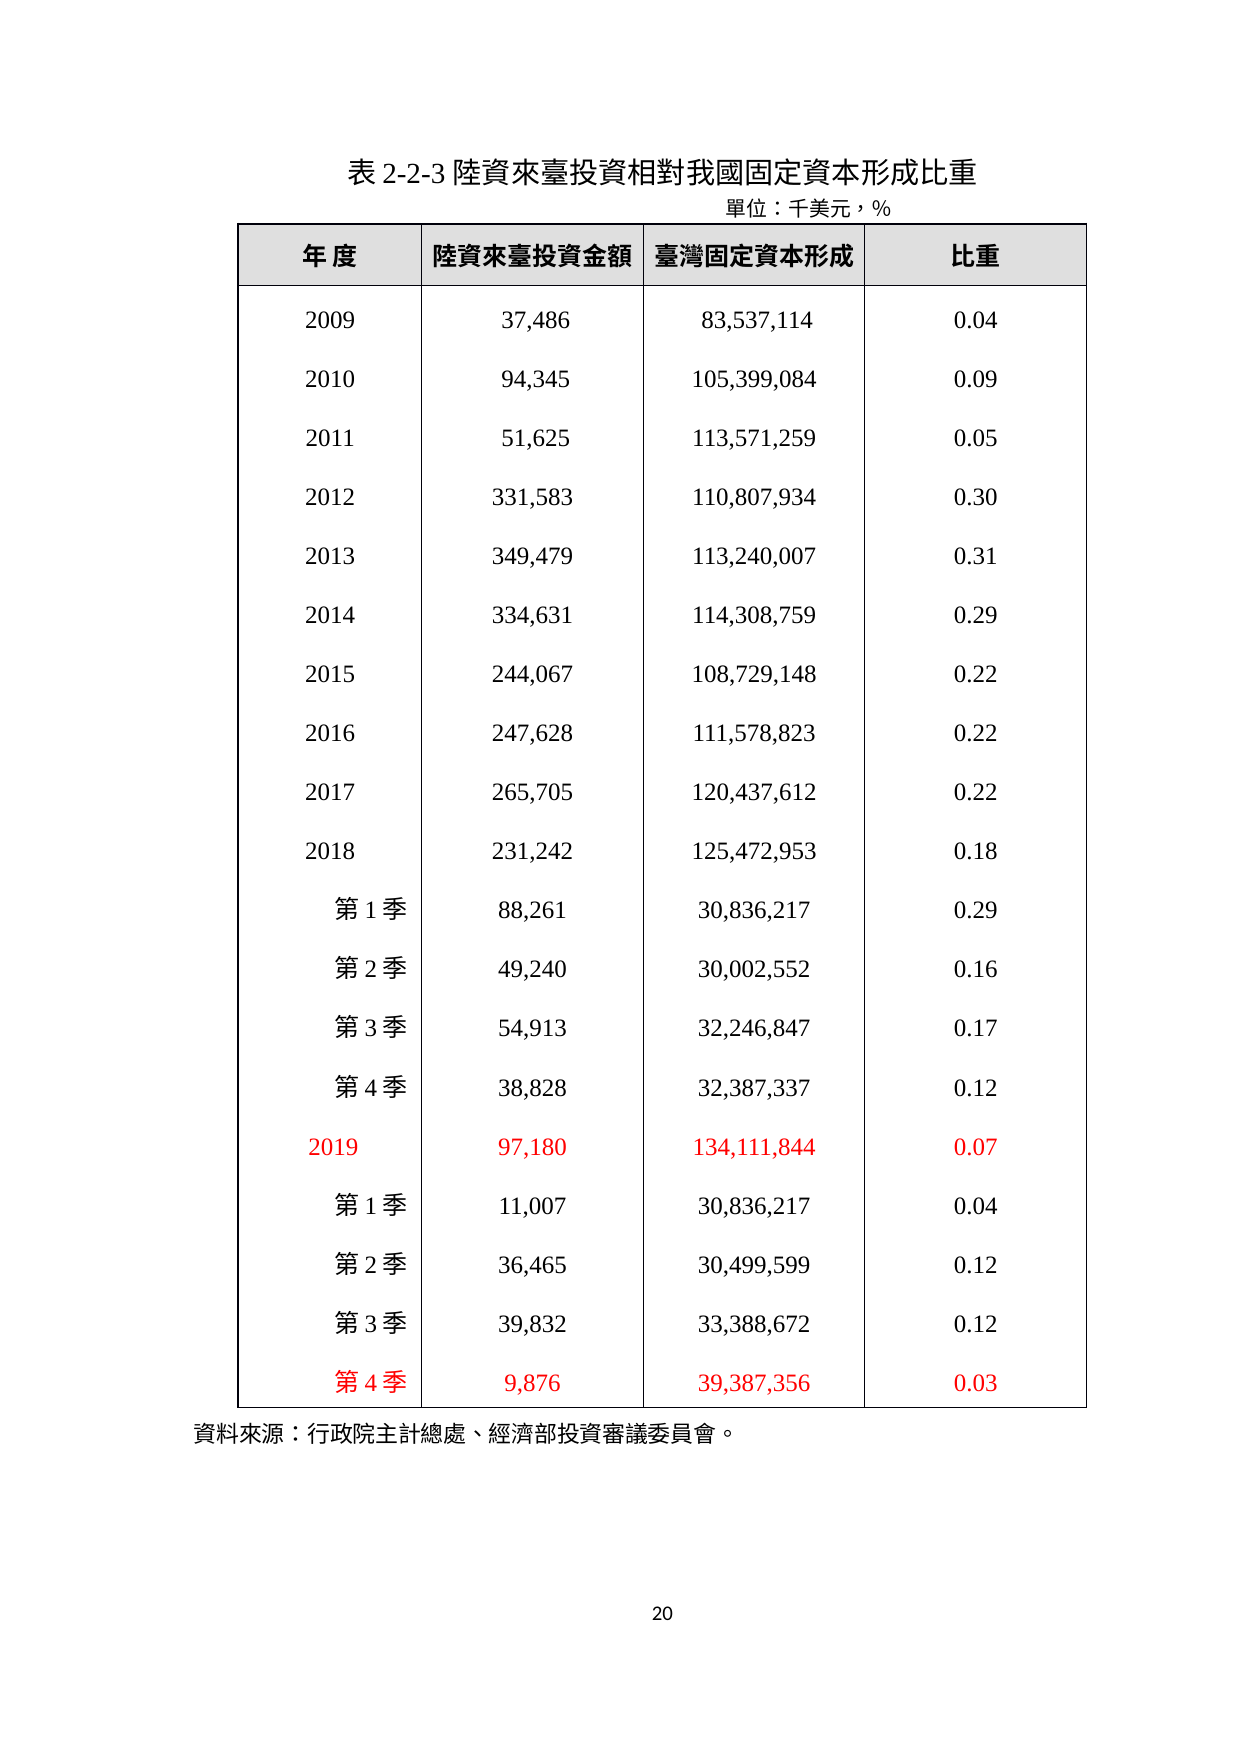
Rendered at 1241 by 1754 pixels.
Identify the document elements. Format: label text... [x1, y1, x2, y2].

table_cell 第1季 [239, 876, 421, 934]
table_cell 39,832 [422, 1289, 643, 1348]
table_header 比重 [865, 225, 1086, 285]
table_cell 111,578,823 [644, 698, 864, 757]
table_cell 30,499,599 [644, 1230, 864, 1289]
table_cell 349,479 [422, 521, 643, 580]
table_cell 2011 [239, 403, 421, 462]
table_cell 2015 [239, 639, 421, 698]
table_cell 110,807,934 [644, 462, 864, 521]
table_cell 第3季 [239, 1289, 421, 1348]
table_cell 2017 [239, 758, 421, 816]
table_cell 0.18 [865, 816, 1086, 876]
table_cell 38,828 [422, 1053, 643, 1112]
table_cell 2014 [239, 580, 421, 639]
table_cell 94,345 [422, 344, 643, 403]
table_cell 51,625 [422, 403, 643, 462]
table_cell 0.05 [865, 403, 1086, 462]
table_cell 30,836,217 [644, 1171, 864, 1230]
table_cell 2013 [239, 521, 421, 580]
table_cell 0.29 [865, 580, 1086, 639]
table_cell 97,180 [422, 1112, 643, 1171]
table_cell 105,399,084 [644, 344, 864, 403]
table_cell 0.04 [865, 286, 1086, 344]
table_cell 88,261 [422, 876, 643, 934]
table_header 陸資來臺投資金額 [422, 225, 643, 285]
table_cell 0.22 [865, 639, 1086, 698]
table_cell 0.22 [865, 698, 1086, 757]
table_cell 265,705 [422, 758, 643, 816]
table_cell 30,002,552 [644, 935, 864, 994]
table_cell 0.09 [865, 344, 1086, 403]
table_cell 0.04 [865, 1171, 1086, 1230]
table_cell 114,308,759 [644, 580, 864, 639]
table_cell 0.17 [865, 994, 1086, 1053]
table_cell 113,571,259 [644, 403, 864, 462]
table_cell 231,242 [422, 816, 643, 876]
table_cell 9,876 [422, 1348, 643, 1407]
table_cell 2016 [239, 698, 421, 757]
table_cell 247,628 [422, 698, 643, 757]
table_cell 2009 [239, 286, 421, 344]
table_cell 134,111,844 [644, 1112, 864, 1171]
table_cell 32,246,847 [644, 994, 864, 1053]
table_cell 334,631 [422, 580, 643, 639]
table_cell 2018 [239, 816, 421, 876]
table_cell 0.12 [865, 1230, 1086, 1289]
table_cell 0.16 [865, 935, 1086, 994]
table_cell 2010 [239, 344, 421, 403]
table_cell 54,913 [422, 994, 643, 1053]
table_cell 第4季 [239, 1053, 421, 1112]
table_cell 0.03 [865, 1348, 1086, 1407]
table_cell 第2季 [239, 1230, 421, 1289]
table_cell 32,387,337 [644, 1053, 864, 1112]
table_cell 2019 [239, 1112, 421, 1171]
table_cell 83,537,114 [644, 286, 864, 344]
table_cell 39,387,356 [644, 1348, 864, 1407]
table_cell 11,007 [422, 1171, 643, 1230]
text 單位：千美元，％ [187, 192, 1128, 222]
table_cell 30,836,217 [644, 876, 864, 934]
table_cell 第2季 [239, 935, 421, 994]
table_cell 125,472,953 [644, 816, 864, 876]
table_cell 37,486 [422, 286, 643, 344]
table_cell 0.31 [865, 521, 1086, 580]
table_cell 113,240,007 [644, 521, 864, 580]
table_header 臺灣固定資本形成 [644, 225, 864, 285]
table_cell 0.22 [865, 758, 1086, 816]
table_cell 331,583 [422, 462, 643, 521]
table_cell 第1季 [239, 1171, 421, 1230]
table_cell 0.07 [865, 1112, 1086, 1171]
table_cell 0.12 [865, 1053, 1086, 1112]
table_cell 第3季 [239, 994, 421, 1053]
table_cell 244,067 [422, 639, 643, 698]
table_cell 108,729,148 [644, 639, 864, 698]
table_cell 0.30 [865, 462, 1086, 521]
table_cell 0.29 [865, 876, 1086, 934]
table_cell 49,240 [422, 935, 643, 994]
table_cell 33,388,672 [644, 1289, 864, 1348]
table_cell 第4季 [239, 1348, 421, 1407]
table_cell 120,437,612 [644, 758, 864, 816]
table_cell 36,465 [422, 1230, 643, 1289]
table_cell 0.12 [865, 1289, 1086, 1348]
text 資料來源：行政院主計總處、經濟部投資審議委員會。 [193, 1412, 1137, 1453]
text 表2-2-3 陸資來臺投資相對我國固定資本形成比重 [187, 150, 1137, 192]
table_cell 2012 [239, 462, 421, 521]
table_header 年 度 [239, 225, 421, 285]
